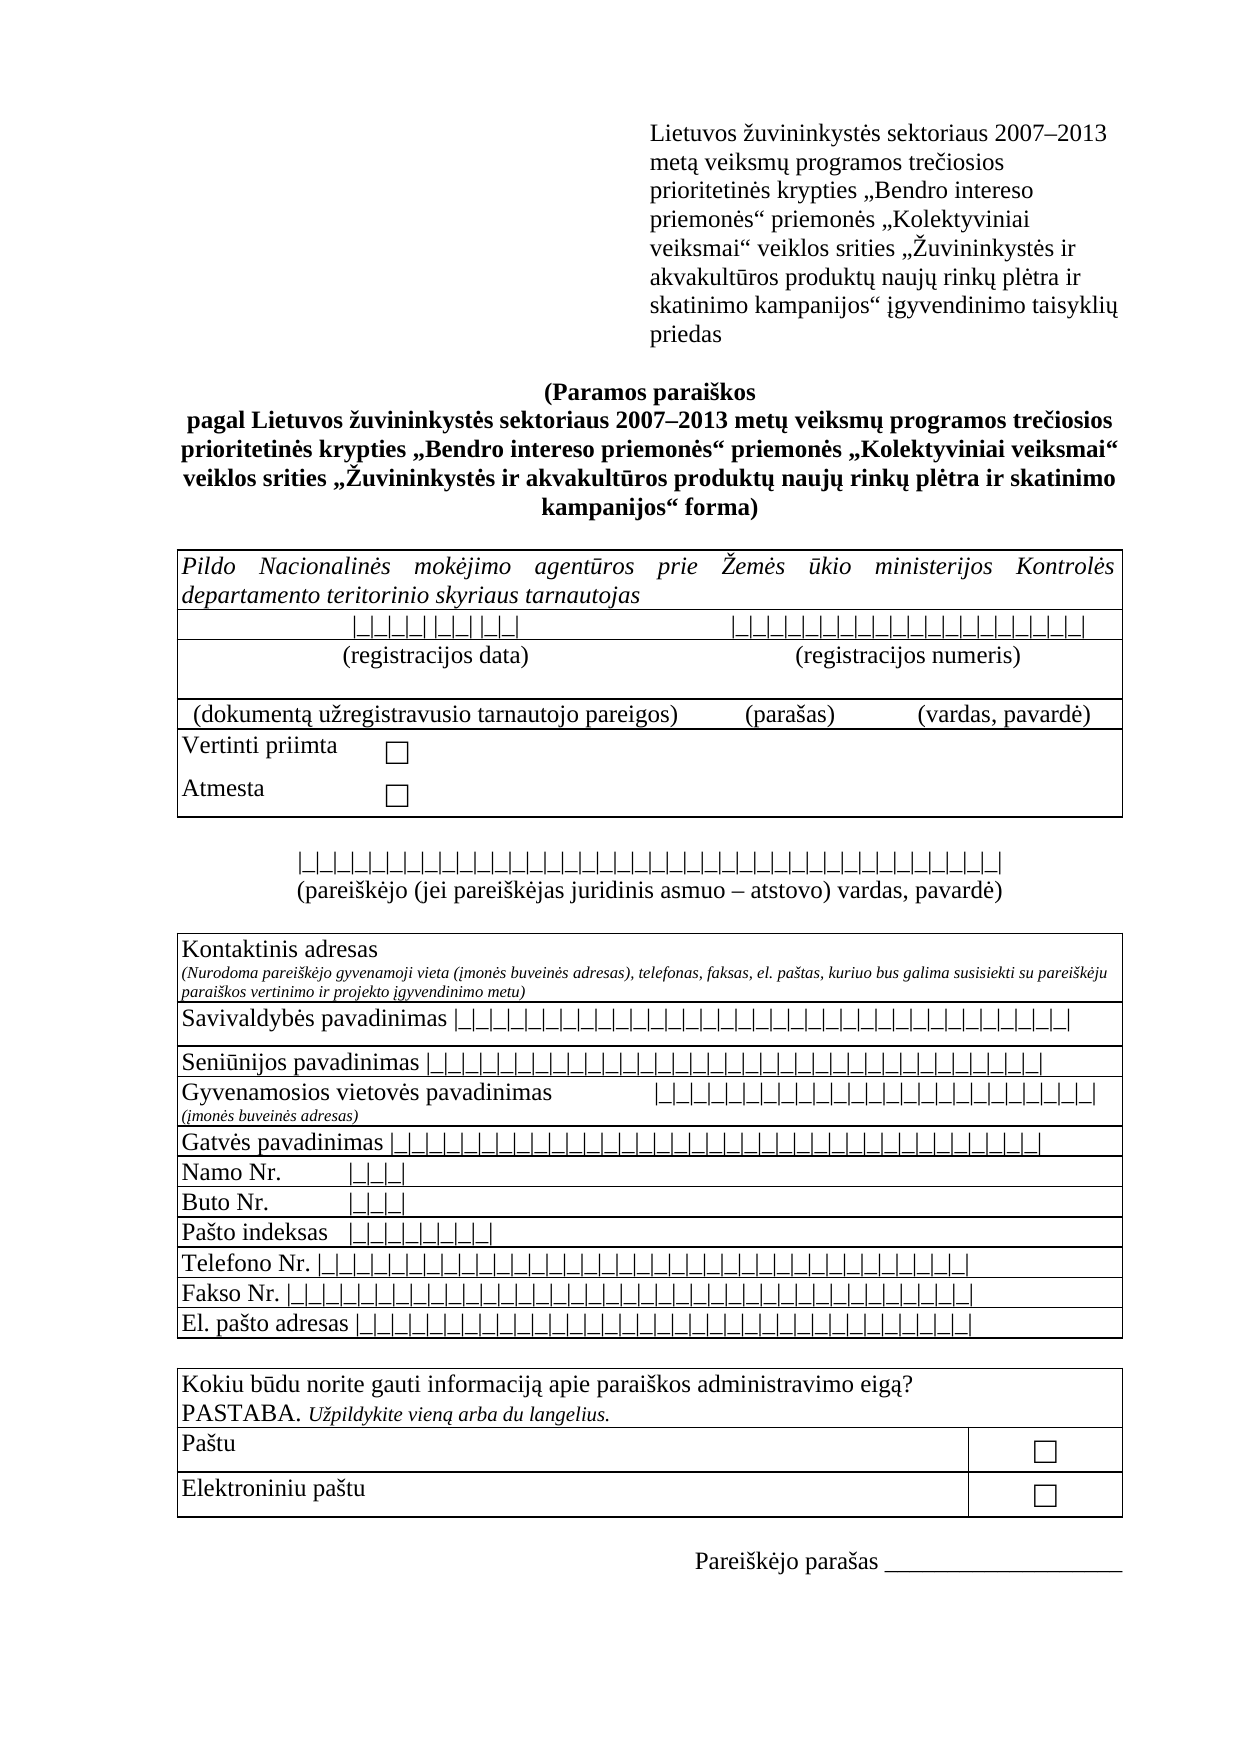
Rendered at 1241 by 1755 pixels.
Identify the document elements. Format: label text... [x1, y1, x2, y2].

table_cell [694, 669, 698, 698]
table_cell □ [969, 1473, 1122, 1516]
table_cell □ [969, 1428, 1122, 1471]
table_cell Atmesta [178, 773, 381, 816]
table_cell Savivaldybės pavadinimas |_|_|_|_|_|_|_|_|_|_|_|_|_|_|_|_|_|_|_|_|_|_|_|_|_|_|_|_|_|_|_|_|_|_|_| [178, 1003, 1122, 1045]
table_cell □ [381, 730, 386, 773]
text Lietuvos žuvininkystės sektoriaus 2007–2013 [649, 118, 1122, 147]
text |_|_|_|_|_|_|_|_|_|_|_|_|_|_|_|_|_|_|_|_|_|_|_|_|_|_|_|_|_|_|_|_|_|_|_|_|_|_|_|_| [177, 846, 1122, 875]
table_cell Elektroniniu paštu [178, 1473, 968, 1516]
table_cell Paštu [178, 1428, 968, 1471]
text (Paramos paraiškos [177, 377, 1122, 406]
table_cell [1118, 669, 1122, 698]
text prioritetinės krypties „Bendro intereso [649, 176, 1122, 204]
text priemonės“ priemonės „Kolektyviniai [649, 204, 1122, 233]
text akvakultūros produktų naujų rinkų plėtra ir [649, 262, 1122, 291]
table_cell [690, 669, 694, 698]
text priedas [649, 319, 1122, 348]
table_cell [177, 1339, 181, 1367]
text skatinimo kampanijos“ įgyvendinimo taisyklių [649, 291, 1122, 319]
text Pareiškėjo parašas ___________________ [658, 1546, 1122, 1575]
table_cell |_|_|_|_|_|_|_|_|_|_|_|_|_|_|_|_|_|_|_|_|_|_|_|_|_| [650, 1077, 1122, 1125]
table_cell [1118, 1339, 1122, 1367]
text metą veiksmų programos trečiosios [649, 147, 1122, 176]
table_cell □ [1118, 773, 1122, 816]
table_cell Vertinti priimta [178, 730, 381, 773]
text (pareiškėjo (jei pareiškėjas juridinis asmuo – atstovo) vardas, pavardė) [177, 875, 1122, 904]
text veiksmai“ veiklos srities „Žuvininkystės ir [649, 233, 1122, 262]
table_cell □ [381, 773, 386, 816]
table_cell □ [1118, 730, 1122, 773]
text pagal Lietuvos žuvininkystės sektoriaus 2007–2013 metų veiksmų programos trečiosios prioritetinės krypties „Bendro intereso priemonės“ priemonės „Kolektyviniai veiksmai“ veiklos srities „Žuvininkystės ir akvakultūros produktų naujų rinkų plėtra ir skatinimo kampanijos“ forma) [177, 406, 1122, 521]
